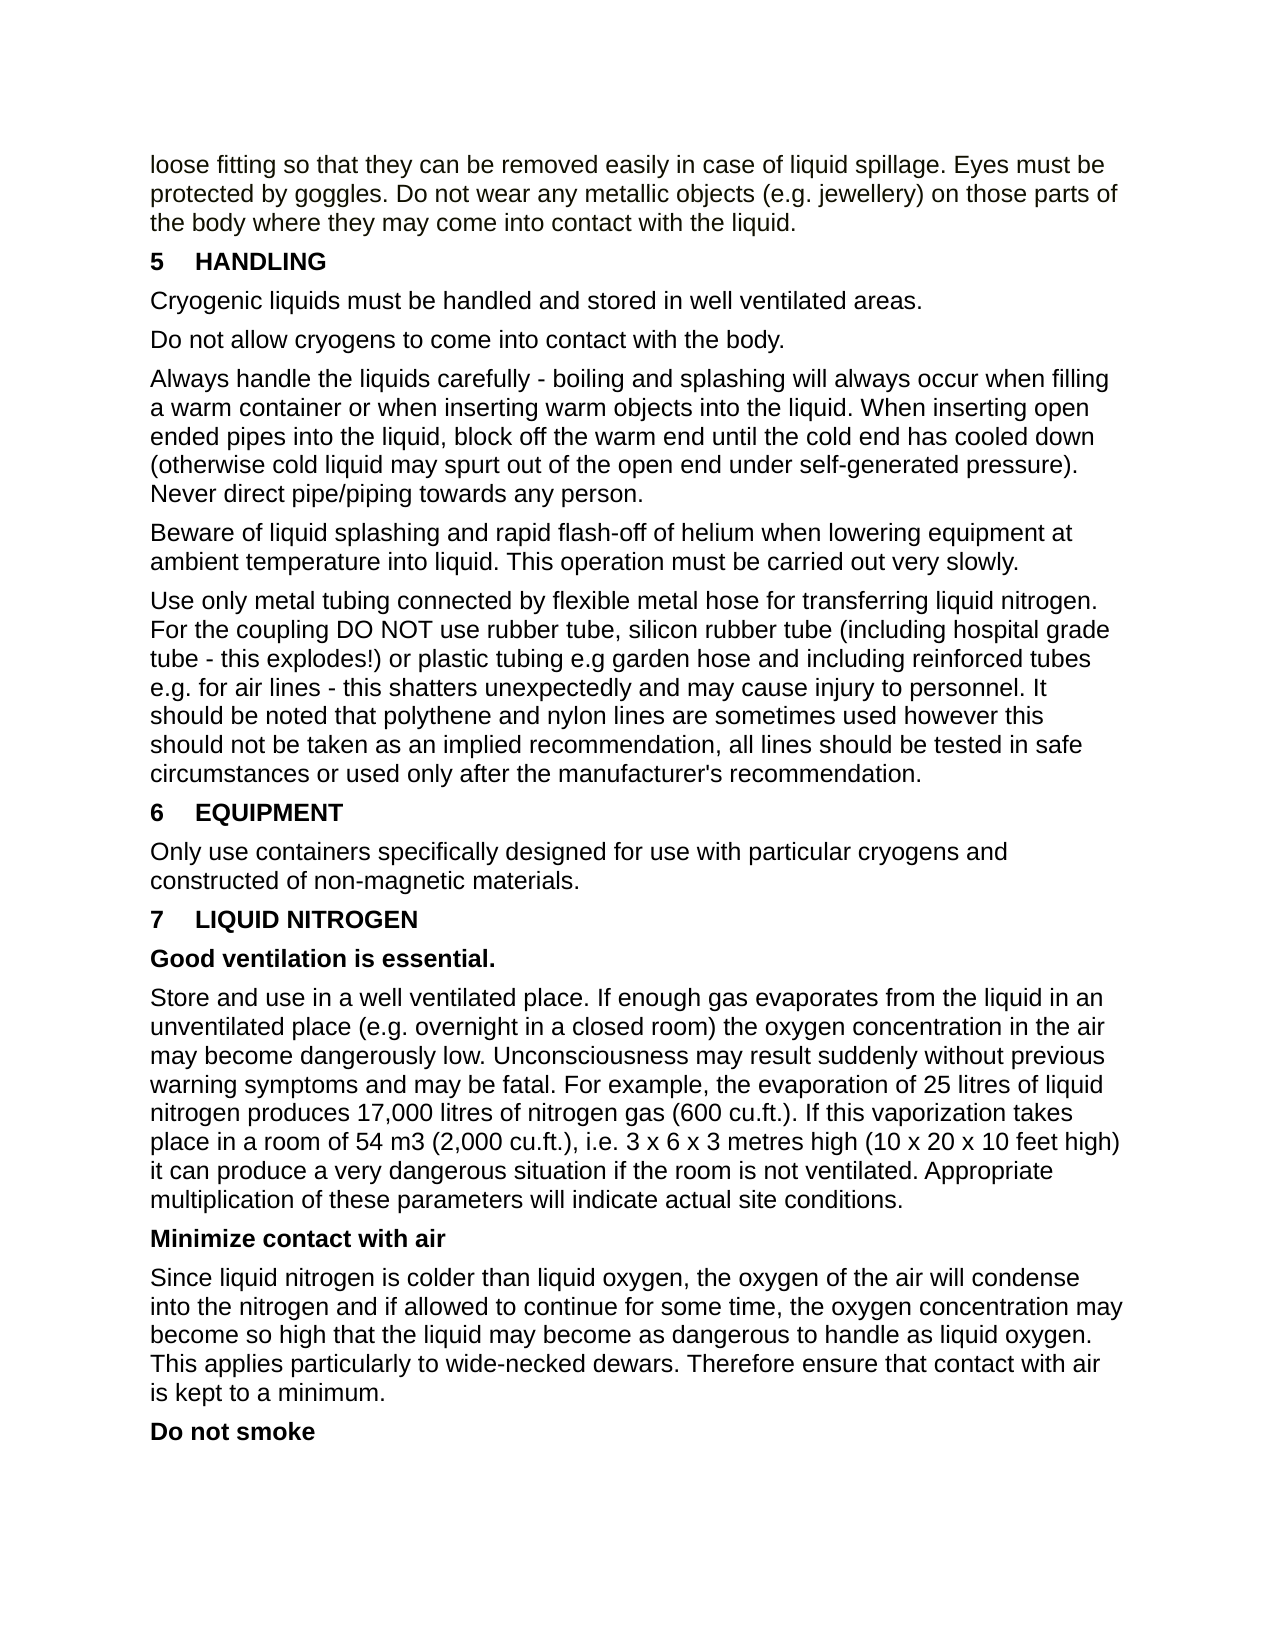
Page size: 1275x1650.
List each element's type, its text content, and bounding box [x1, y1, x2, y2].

text Cryogenic liquids must be handled and stored in well ventilated areas. [150, 286, 1125, 314]
text Minimize contact with air [150, 1224, 1125, 1252]
text Use only metal tubing connected by flexible metal hose for transferring liquid nitrogen. For the coupling DO NOT use rubber tube, silicon rubber tube (including hospital grade tube - this explodes!) or plastic tubing e.g garden hose and including reinforced tubes e.g. for air lines - this shatters unexpectedly and may cause injury to personnel. It should be noted that polythene and nylon lines are sometimes used however this should not be taken as an implied recommendation, all lines should be tested in safe circumstances or used only after the manufacturer's recommendation. [150, 586, 1125, 787]
list EQUIPMENT [150, 798, 1125, 827]
text Do not allow cryogens to come into contact with the body. [150, 325, 1125, 354]
text Store and use in a well ventilated place. If enough gas evaporates from the liquid in an unventilated place (e.g. overnight in a closed room) the oxygen concentration in the air may become dangerously low. Unconsciousness may result suddenly without previous warning symptoms and may be fatal. For example, the evaporation of 25 litres of liquid nitrogen produces 17,000 litres of nitrogen gas (600 cu.ft.). If this vaporization takes place in a room of 54 m3 (2,000 cu.ft.), i.e. 3 x 6 x 3 metres high (10 x 20 x 10 feet high) it can produce a very dangerous situation if the room is not ventilated. Appropriate multiplication of these parameters will indicate actual site conditions. [150, 983, 1125, 1213]
text loose fitting so that they can be removed easily in case of liquid spillage. Eyes must be protected by goggles. Do not wear any metallic objects (e.g. jewellery) on those parts of the body where they may come into contact with the liquid. [150, 150, 1125, 236]
list HANDLING [150, 247, 1125, 275]
text Since liquid nitrogen is colder than liquid oxygen, the oxygen of the air will condense into the nitrogen and if allowed to continue for some time, the oxygen concentration may become so high that the liquid may become as dangerous to handle as liquid oxygen. This applies particularly to wide-necked dewars. Therefore ensure that contact with air is kept to a minimum. [150, 1263, 1125, 1407]
text Only use containers specifically designed for use with particular cryogens and constructed of non-magnetic materials. [150, 837, 1125, 894]
text Do not smoke [150, 1417, 1125, 1446]
text Always handle the liquids carefully - boiling and splashing will always occur when filling a warm container or when inserting warm objects into the liquid. When inserting open ended pipes into the liquid, block off the warm end until the cold end has cooled down (otherwise cold liquid may spurt out of the open end under self-generated pressure). Never direct pipe/piping towards any person. [150, 364, 1125, 508]
text Beware of liquid splashing and rapid flash-off of helium when lowering equipment at ambient temperature into liquid. This operation must be carried out very slowly. [150, 518, 1125, 576]
list LIQUID NITROGEN [150, 905, 1125, 934]
text Good ventilation is essential. [150, 944, 1125, 973]
